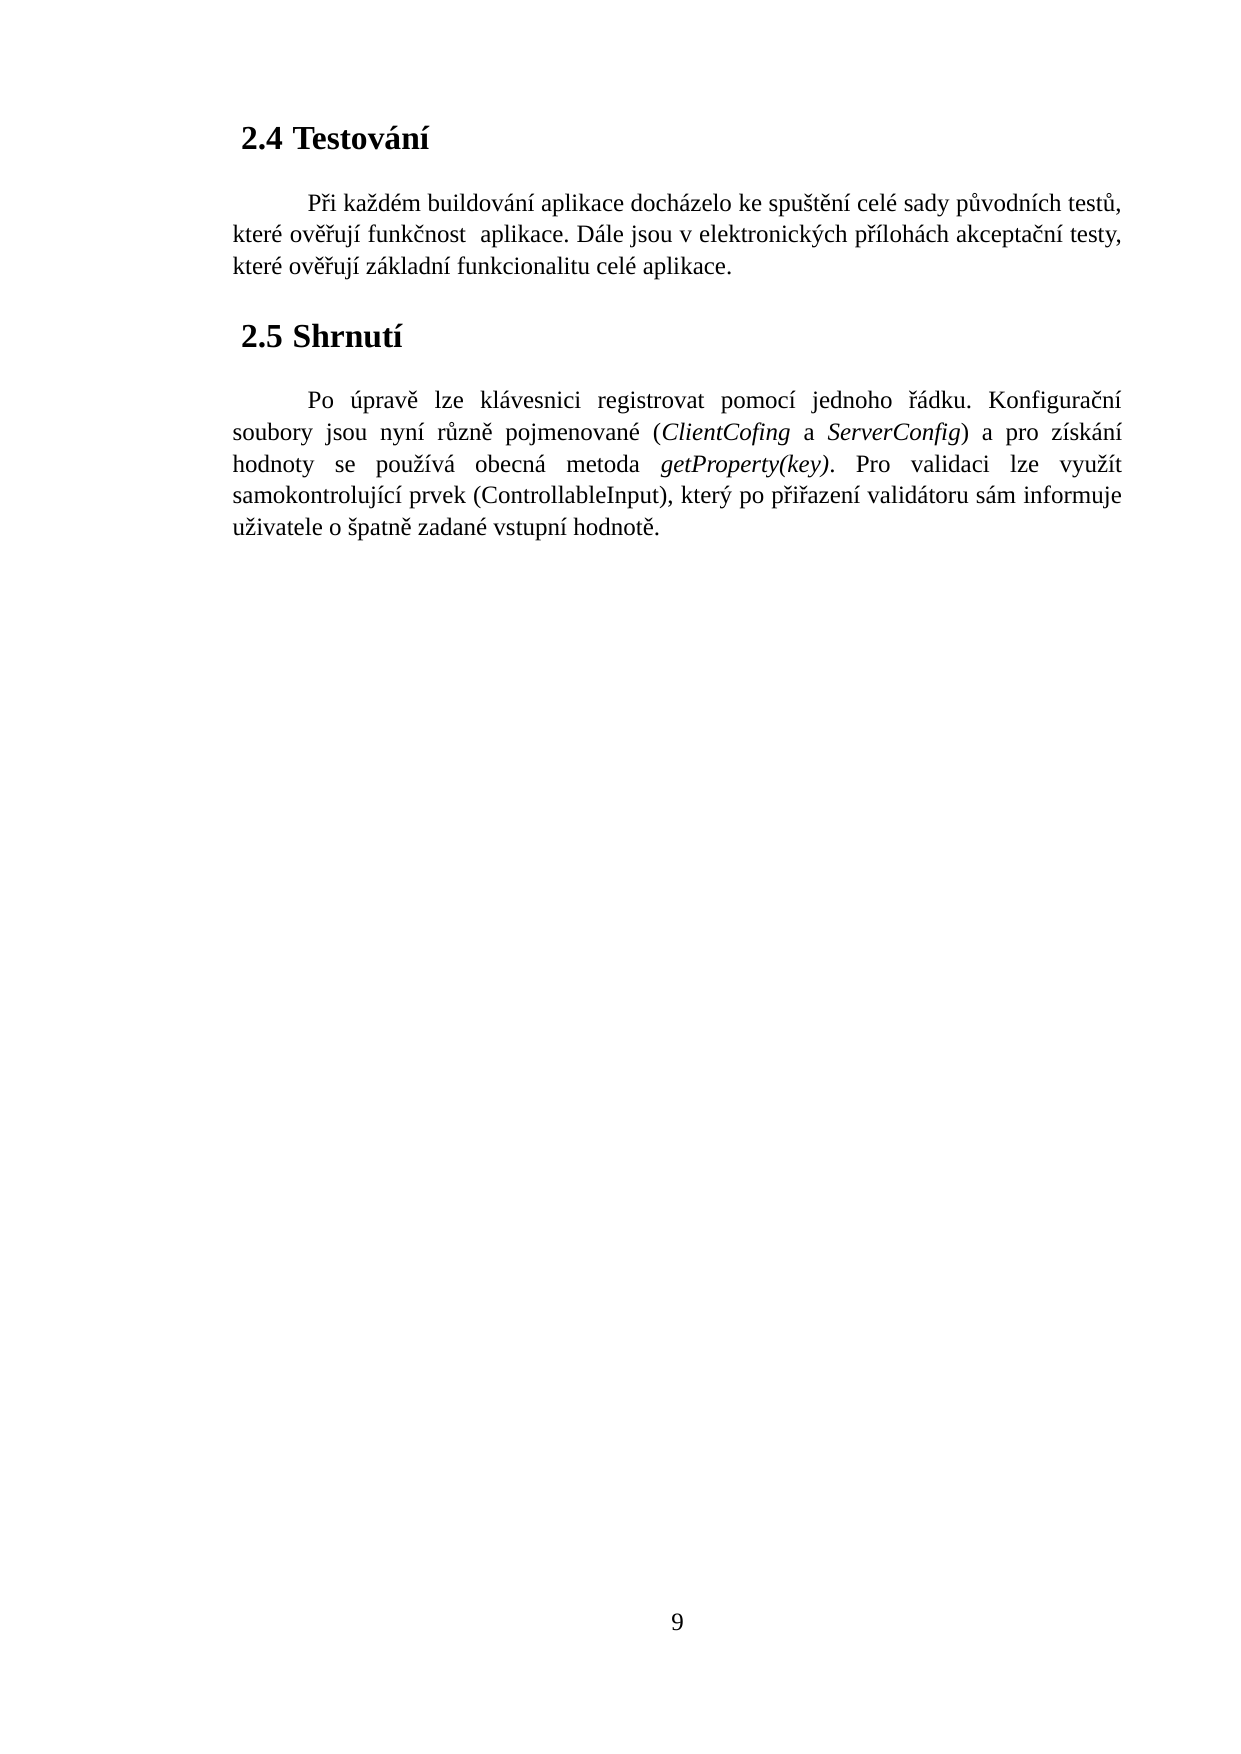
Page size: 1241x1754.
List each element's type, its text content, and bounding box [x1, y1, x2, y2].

subtitle Testování [232, 118, 1122, 157]
text Při každém buildování aplikace docházelo ke spuštění celé sady původních testů, které ověřují funkčnost aplikace. Dále jsou v elektronických přílohách akceptační testy, které ověřují základní funkcionalitu celé aplikace. [232, 188, 1122, 280]
text Po úpravě lze klávesnici registrovat pomocí jednoho řádku. Konfigurační soubory jsou nyní různě pojmenované (ClientCofing a ServerConfig) a pro získání hodnoty se používá obecná metoda getProperty(key). Pro validaci lze využít samokontrolující prvek (ControllableInput), který po přiřazení validátoru sám informuje uživatele o špatně zadané vstupní hodnotě. [232, 386, 1122, 541]
subtitle Shrnutí [232, 316, 1122, 354]
